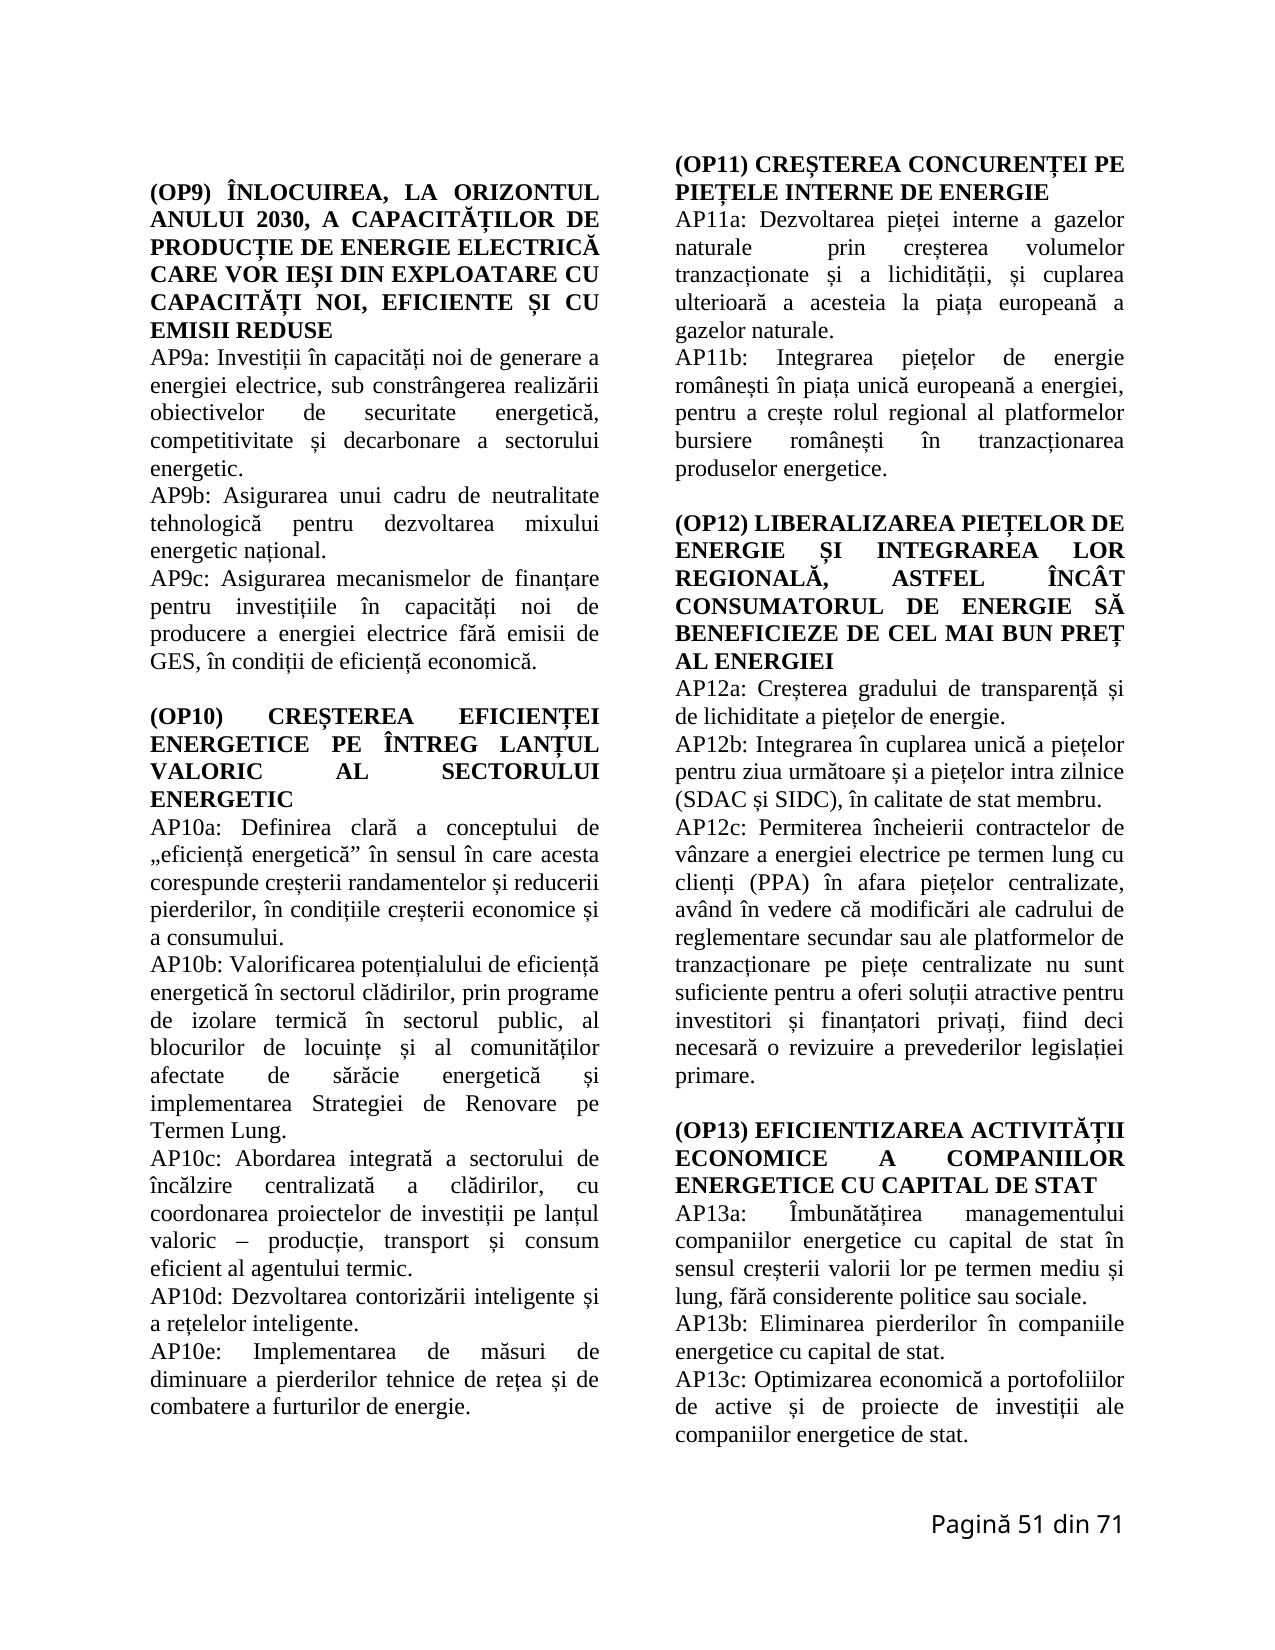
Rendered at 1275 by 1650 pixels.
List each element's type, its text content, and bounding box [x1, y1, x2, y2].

text AP11b: Integrarea piețelor de energie românești în piața unică europeană a energiei, pentru a crește rolul regional al platformelor bursiere românești în tranzacționarea produselor energetice. [675, 343, 1125, 481]
text AP12b: Integrarea în cuplarea unică a piețelor pentru ziua următoare și a piețelor intra zilnice (SDAC și SIDC), în calitate de stat membru. [675, 730, 1125, 812]
text AP10b: Valorificarea potențialului de eficiență energetică în sectorul clădirilor, prin programe de izolare termică în sectorul public, al blocurilor de locuințe și al comunităților afectate de sărăcie energetică și implementarea Strategiei de Renovare pe Termen Lung. [150, 951, 600, 1144]
text AP9a: Investiții în capacități noi de generare a energiei electrice, sub constrângerea realizării obiectivelor de securitate energetică, competitivitate și decarbonare a sectorului energetic. [150, 343, 600, 481]
text AP9c: Asigurarea mecanismelor de finanțare pentru investițiile în capacități noi de producere a energiei electrice fără emisii de GES, în condiții de eficiență economică. [150, 564, 600, 674]
text AP10e: Implementarea de măsuri de diminuare a pierderilor tehnice de rețea și de combatere a furturilor de energie. [150, 1337, 600, 1420]
text AP13c: Optimizarea economică a portofoliilor de active și de proiecte de investiții ale companiilor energetice de stat. [675, 1364, 1125, 1447]
text AP10a: Definirea clară a conceptului de „eficiență energetică” în sensul în care acesta corespunde creșterii randamentelor și reducerii pierderilor, în condițiile creșterii economice și a consumului. [150, 812, 600, 951]
text AP9b: Asigurarea unui cadru de neutralitate tehnologică pentru dezvoltarea mixului energetic național. [150, 481, 600, 564]
text (OP9) ÎNLOCUIREA, LA ORIZONTUL ANULUI 2030, A CAPACITĂȚILOR DE PRODUCȚIE DE ENERGIE ELECTRICĂ CARE VOR IEȘI DIN EXPLOATARE CU CAPACITĂȚI NOI, EFICIENTE ȘI CU EMISII REDUSE [150, 178, 600, 343]
text AP13a: Îmbunătățirea managementului companiilor energetice cu capital de stat în sensul creșterii valorii lor pe termen mediu și lung, fără considerente politice sau sociale. [675, 1199, 1125, 1309]
text AP10c: Abordarea integrată a sectorului de încălzire centralizată a clădirilor, cu coordonarea proiectelor de investiții pe lanțul valoric – producție, transport și consum eficient al agentului termic. [150, 1144, 600, 1282]
text (OP10) CREȘTEREA EFICIENȚEI ENERGETICE PE ÎNTREG LANȚUL VALORIC AL SECTORULUI ENERGETIC [150, 702, 600, 812]
text (OP12) LIBERALIZAREA PIEȚELOR DE ENERGIE ȘI INTEGRAREA LOR REGIONALĂ, ASTFEL ÎNCÂT CONSUMATORUL DE ENERGIE SĂ BENEFICIEZE DE CEL MAI BUN PREȚ AL ENERGIEI [675, 509, 1125, 674]
text AP13b: Eliminarea pierderilor în companiile energetice cu capital de stat. [675, 1309, 1125, 1364]
text AP11a: Dezvoltarea pieței interne a gazelor naturale prin creșterea volumelor tranzacționate și a lichidității, și cuplarea ulterioară a acesteia la piața europeană a gazelor naturale. [675, 205, 1125, 343]
text (OP13) EFICIENTIZAREA ACTIVITĂȚII ECONOMICE A COMPANIILOR ENERGETICE CU CAPITAL DE STAT [675, 1116, 1125, 1199]
text AP12c: Permiterea încheierii contractelor de vânzare a energiei electrice pe termen lung cu clienți (PPA) în afara piețelor centralizate, având în vedere că modificări ale cadrului de reglementare secundar sau ale platformelor de tranzacționare pe piețe centralizate nu sunt suficiente pentru a oferi soluții atractive pentru investitori și finanțatori privați, fiind deci necesară o revizuire a prevederilor legislației primare. [675, 812, 1125, 1088]
text (OP11) CREȘTEREA CONCURENȚEI PE PIEȚELE INTERNE DE ENERGIE [675, 150, 1125, 205]
text AP12a: Creșterea gradului de transparență și de lichiditate a piețelor de energie. [675, 674, 1125, 730]
text AP10d: Dezvoltarea contorizării inteligente și a rețelelor inteligente. [150, 1282, 600, 1337]
